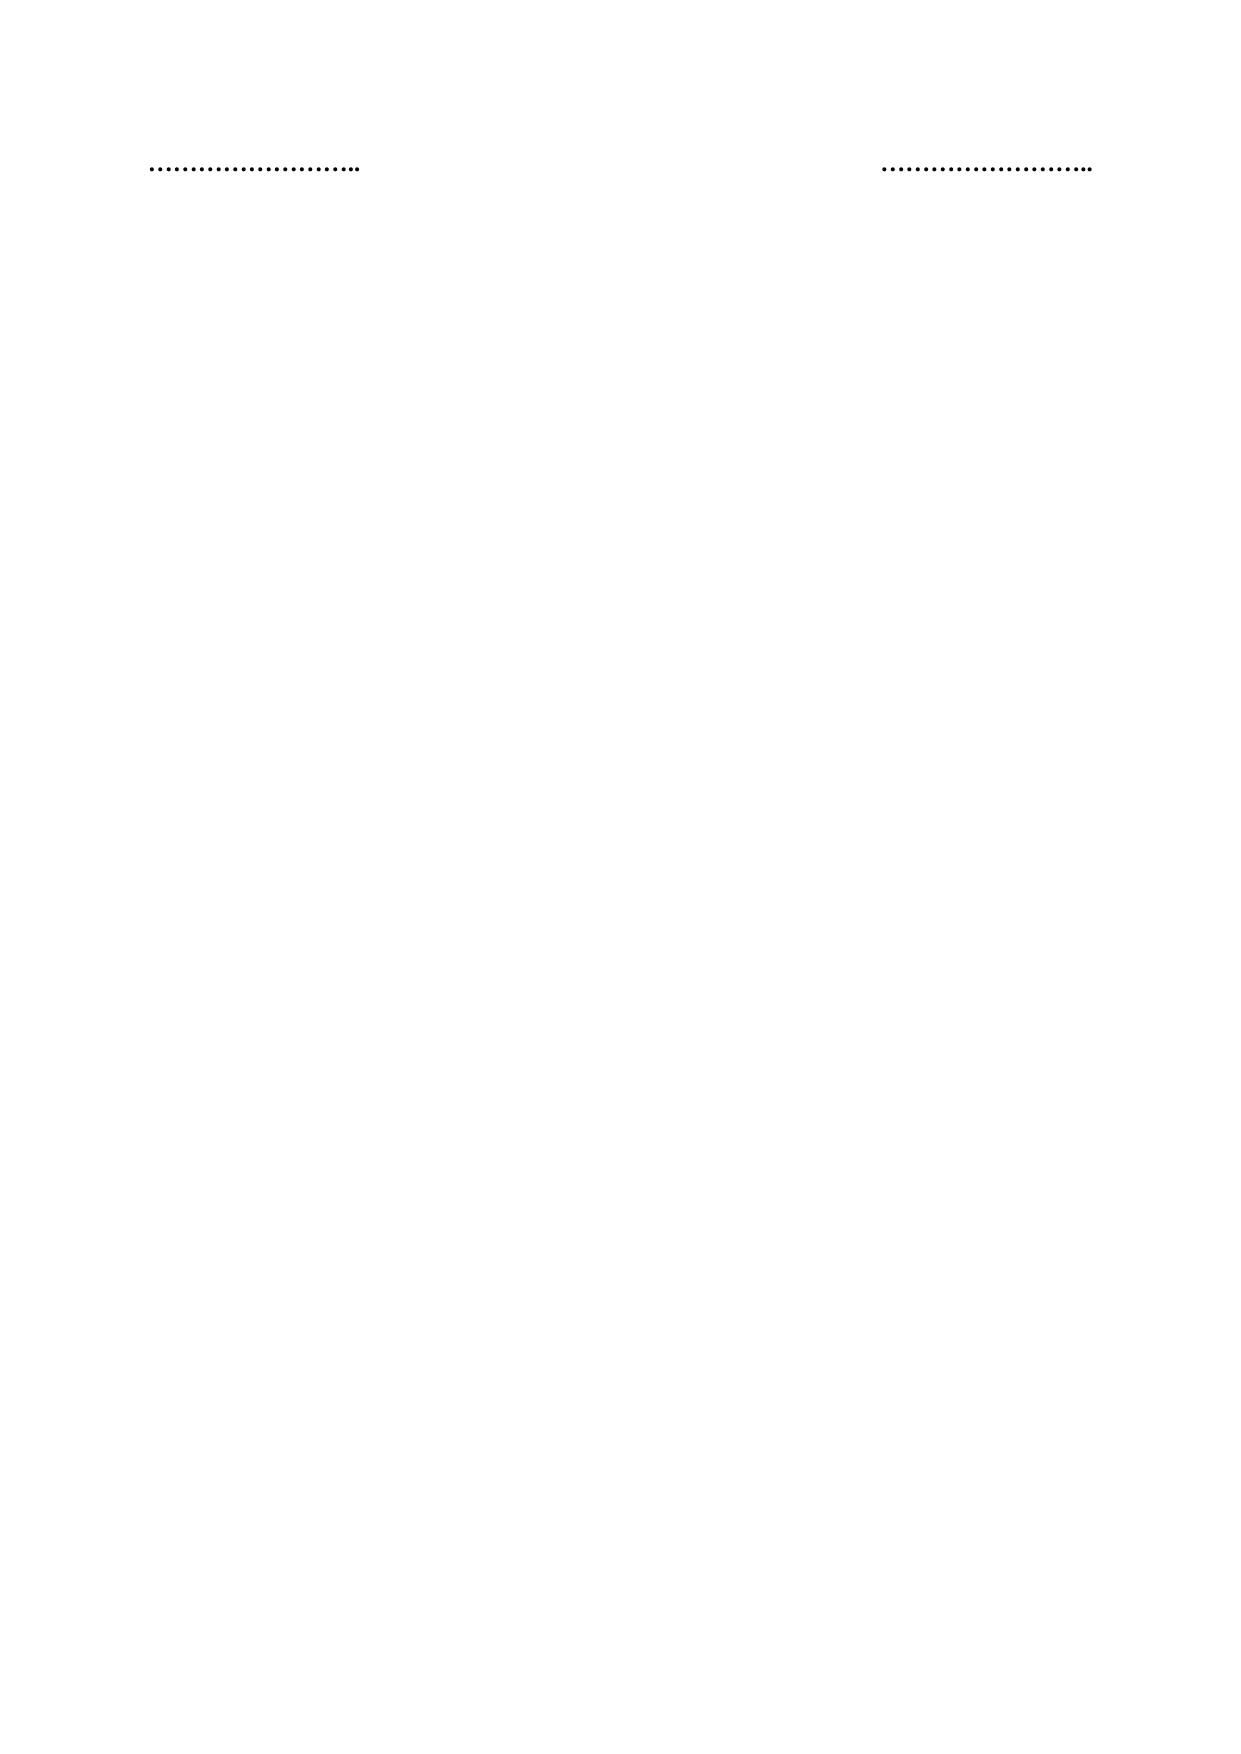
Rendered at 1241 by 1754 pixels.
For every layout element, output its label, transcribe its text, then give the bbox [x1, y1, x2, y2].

text …………………….. …………………….. [148, 148, 1093, 176]
